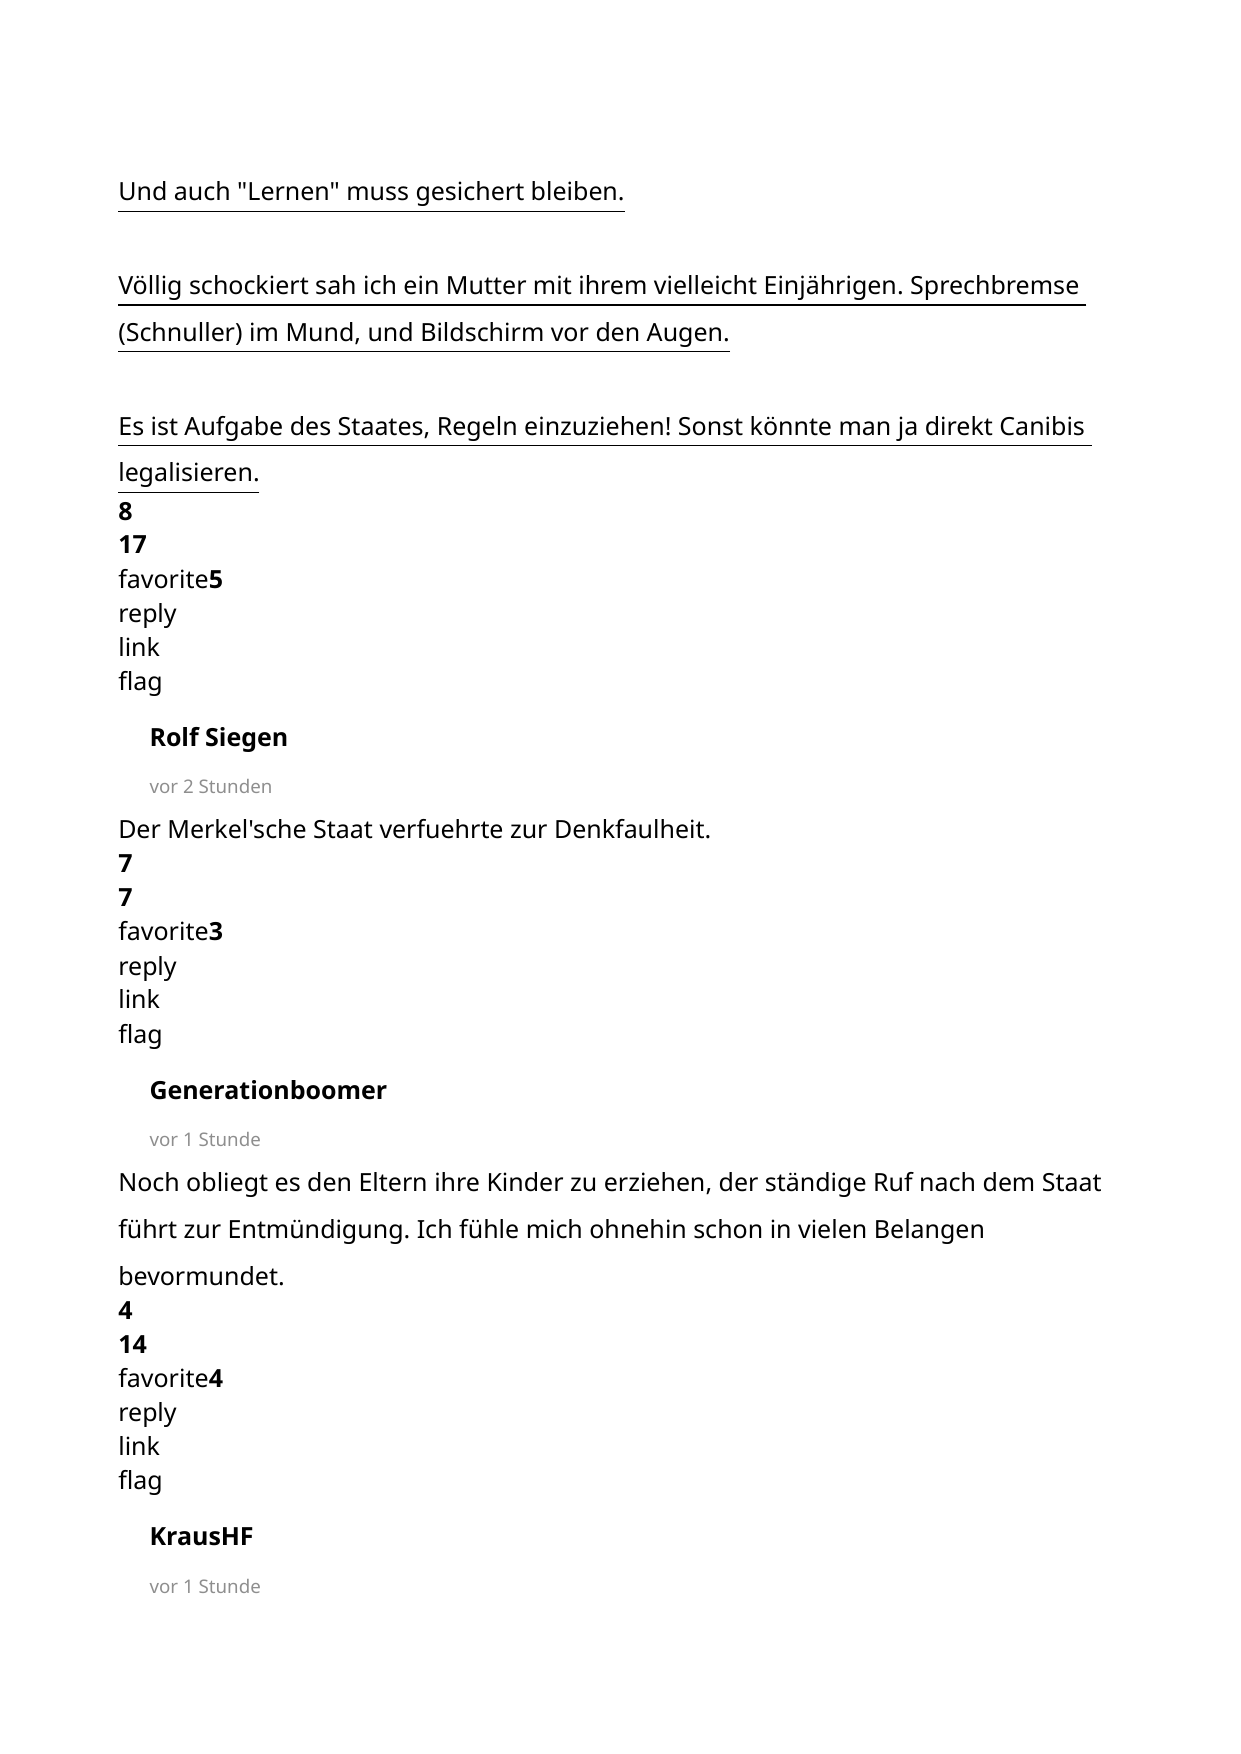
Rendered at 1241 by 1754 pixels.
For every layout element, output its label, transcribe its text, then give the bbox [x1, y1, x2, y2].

text 7 [118, 846, 1122, 880]
text Noch obliegt es den Eltern ihre Kinder zu erziehen, der ständige Ruf nach dem Staat führt zur Entmündigung. Ich fühle mich ohnehin schon in vielen Belangen bevormundet. [118, 1152, 1122, 1292]
text vor 1 Stunde [149, 1569, 1122, 1598]
text flag [118, 663, 1122, 697]
text 17 [118, 527, 1122, 561]
text reply [118, 1395, 1122, 1429]
text vor 1 Stunde [149, 1122, 1122, 1152]
text Der Merkel'sche Staat verfuehrte zur Denkfaulheit. [118, 799, 1122, 846]
text reply [118, 948, 1122, 982]
text Und auch "Lernen" muss gesichert bleiben. Völlig schockiert sah ich ein Mutter mit ihrem vielleicht Einjährigen. Sprechbremse (Schnuller) im Mund, und Bildschirm vor den Augen. Es ist Aufgabe des Staates, Regeln einzuziehen! Sonst könnte man ja direkt Canibis legalisieren. [118, 118, 1122, 493]
text KrausHF [149, 1512, 1114, 1553]
text link [118, 982, 1122, 1016]
text 4 [118, 1292, 1122, 1327]
text vor 2 Stunden [149, 769, 1122, 799]
text reply [118, 595, 1122, 629]
text Generationboomer [149, 1066, 1114, 1107]
text link [118, 629, 1122, 663]
text favorite5 [118, 561, 1122, 595]
text 14 [118, 1327, 1122, 1361]
text flag [118, 1463, 1122, 1497]
text 8 [118, 493, 1122, 527]
text link [118, 1429, 1122, 1463]
text favorite3 [118, 914, 1122, 948]
text flag [118, 1016, 1122, 1050]
text 7 [118, 880, 1122, 914]
text favorite4 [118, 1361, 1122, 1395]
text Rolf Siegen [149, 713, 1114, 754]
